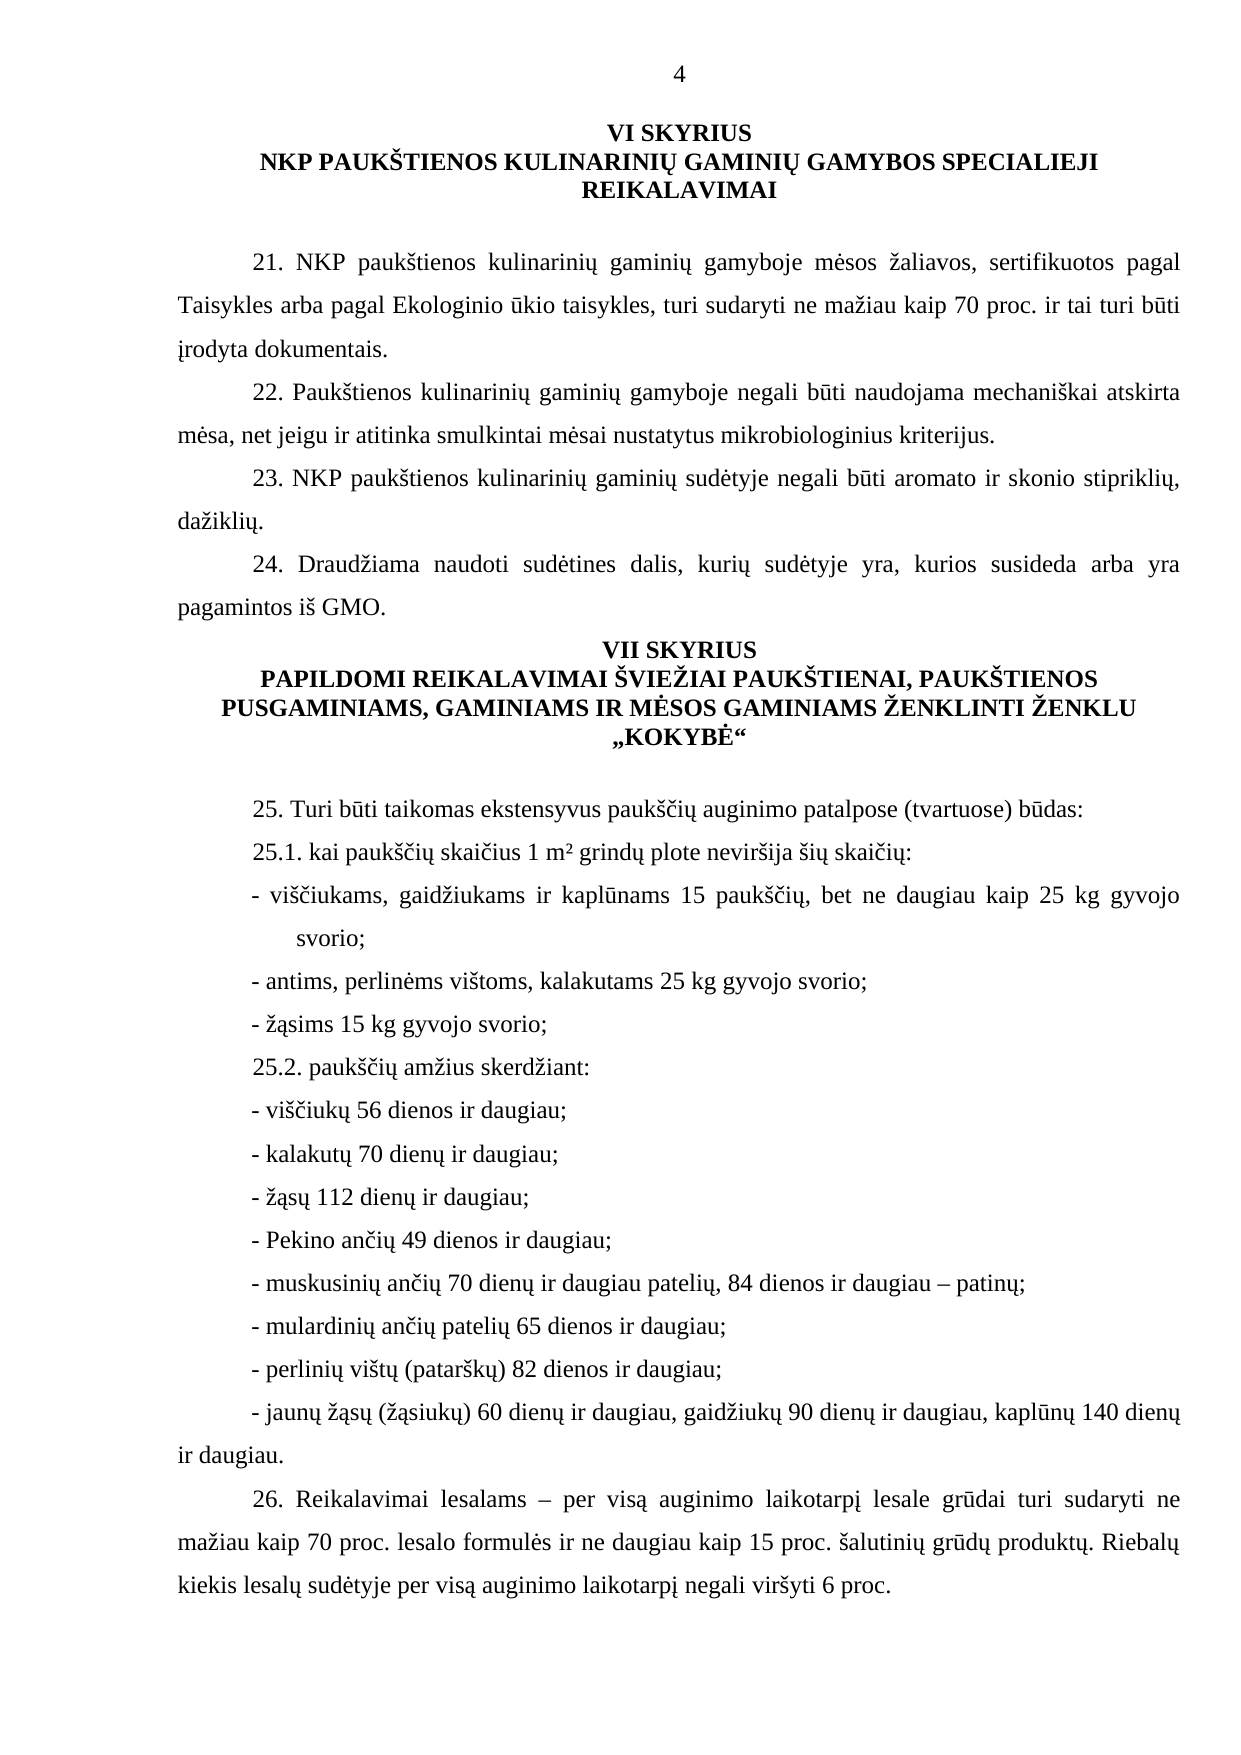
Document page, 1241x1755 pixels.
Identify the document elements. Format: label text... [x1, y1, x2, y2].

text - perlinių vištų (patarškų) 82 dienos ir daugiau; [251, 1354, 1181, 1383]
text - antims, perlinėms vištoms, kalakutams 25 kg gyvojo svorio; [251, 966, 1181, 995]
text - mulardinių ančių patelių 65 dienos ir daugiau; [251, 1311, 1181, 1340]
text 23. NKP paukštienos kulinarinių gaminių sudėtyje negali būti aromato ir skonio stipriklių, dažiklių. [177, 463, 1181, 535]
text - kalakutų 70 dienų ir daugiau; [251, 1139, 1181, 1167]
text VI SKYRIUS [177, 118, 1181, 147]
text - jaunų žąsų (žąsiukų) 60 dienų ir daugiau, gaidžiukų 90 dienų ir daugiau, kaplūnų 140 dienų ir daugiau. [177, 1397, 1181, 1469]
text - muskusinių ančių 70 dienų ir daugiau patelių, 84 dienos ir daugiau – patinų; [251, 1268, 1181, 1297]
text - žąsims 15 kg gyvojo svorio; [251, 1009, 1181, 1038]
text 24. Draudžiama naudoti sudėtines dalis, kurių sudėtyje yra, kurios susideda arba yra pagamintos iš GMO. [177, 549, 1181, 621]
text 25.1. kai paukščių skaičius 1 m² grindų plote neviršija šių skaičių: [177, 837, 1181, 866]
text 25. Turi būti taikomas ekstensyvus paukščių auginimo patalpose (tvartuose) būdas: [177, 794, 1181, 822]
text - Pekino ančių 49 dienos ir daugiau; [251, 1225, 1181, 1254]
text VII SKYRIUS [177, 636, 1181, 664]
text 25.2. paukščių amžius skerdžiant: [177, 1052, 1181, 1081]
text 26. Reikalavimai lesalams – per visą auginimo laikotarpį lesale grūdai turi sudaryti ne mažiau kaip 70 proc. lesalo formulės ir ne daugiau kaip 15 proc. šalutinių grūdų produktų. Riebalų kiekis lesalų sudėtyje per visą auginimo laikotarpį negali viršyti 6 proc. [177, 1484, 1181, 1599]
text 21. NKP paukštienos kulinarinių gaminių gamyboje mėsos žaliavos, sertifikuotos pagal Taisykles arba pagal Ekologinio ūkio taisykles, turi sudaryti ne mažiau kaip 70 proc. ir tai turi būti įrodyta dokumentais. [177, 247, 1181, 362]
text NKP PAUKŠTIENOS KULINARINIŲ GAMINIŲ GAMYBOS SPECIALIEJI REIKALAVIMAI [177, 147, 1181, 204]
text - viščiukams, gaidžiukams ir kaplūnams 15 paukščių, bet ne daugiau kaip 25 kg gyvojo svorio; [251, 880, 1181, 952]
text PAPILDOMI REIKALAVIMAI ŠVIEŽIAI PAUKŠTIENAI, PAUKŠTIENOS PUSGAMINIAMS, GAMINIAMS IR MĖSOS GAMINIAMS ŽENKLINTI ŽENKLU „KOKYBĖ“ [177, 664, 1181, 751]
text - žąsų 112 dienų ir daugiau; [251, 1182, 1181, 1211]
text 22. Paukštienos kulinarinių gaminių gamyboje negali būti naudojama mechaniškai atskirta mėsa, net jeigu ir atitinka smulkintai mėsai nustatytus mikrobiologinius kriterijus. [177, 377, 1181, 449]
text - viščiukų 56 dienos ir daugiau; [251, 1096, 1181, 1124]
